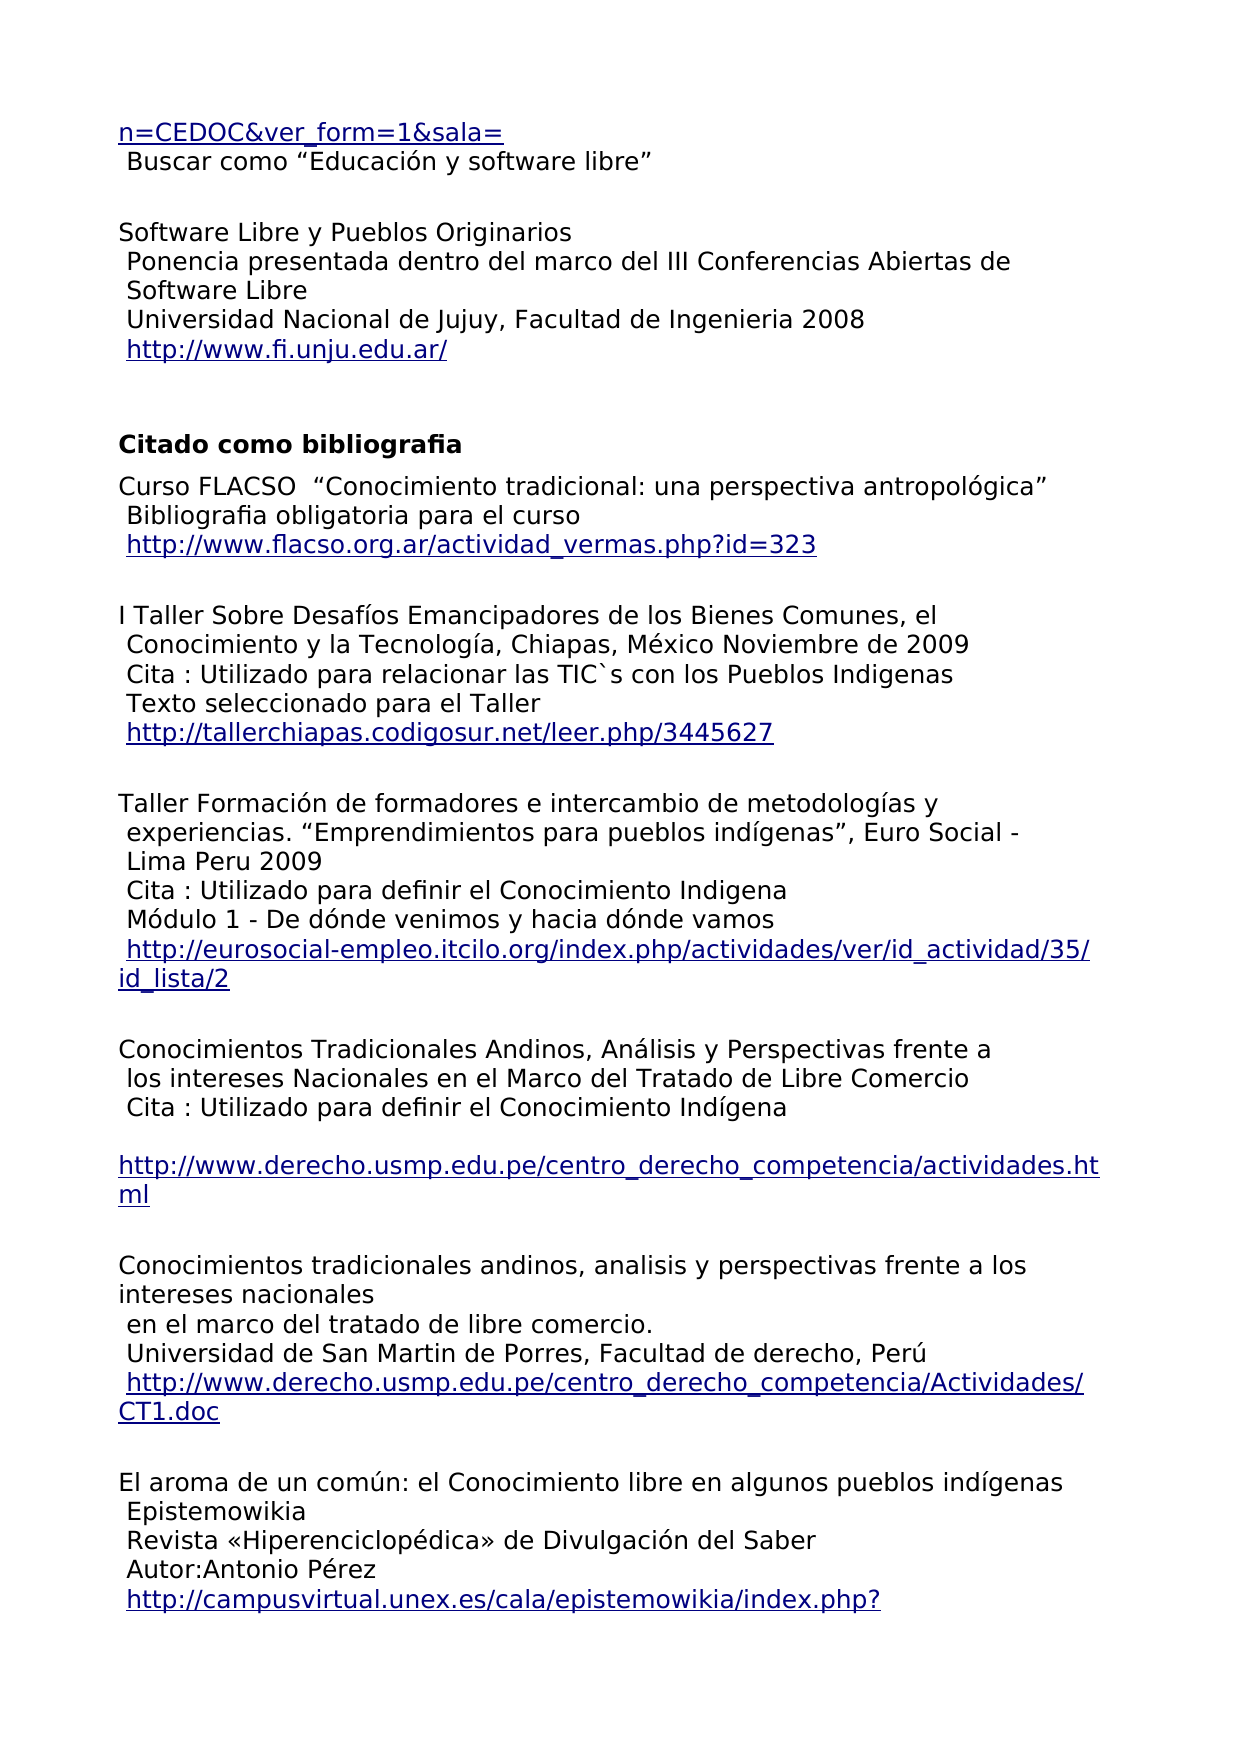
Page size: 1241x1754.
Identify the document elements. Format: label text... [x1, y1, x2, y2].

text Curso FLACSO “Conocimiento tradicional: una perspectiva antropológica” Bibliografia obligatoria para el curso http://www.flacso.org.ar/actividad_vermas.php?id=323 [118, 472, 1122, 589]
text Conocimientos tradicionales andinos, analisis y perspectivas frente a los intereses nacionales en el marco del tratado de libre comercio. Universidad de San Martin de Porres, Facultad de derecho, Perú http://www.derecho.usmp.edu.pe/centro_derecho_competencia/Actividades/CT1.doc [118, 1251, 1122, 1456]
text Conocimientos Tradicionales Andinos, Análisis y Perspectivas frente a los intereses Nacionales en el Marco del Tratado de Libre Comercio Cita : Utilizado para definir el Conocimiento Indígena http://www.derecho.usmp.edu.pe/centro_derecho_competencia/actividades.html [118, 1035, 1122, 1239]
text Taller Formación de formadores e intercambio de metodologías y experiencias. “Emprendimientos para pueblos indígenas”, Euro Social - Lima Peru 2009 Cita : Utilizado para definir el Conocimiento Indigena Módulo 1 - De dónde venimos y hacia dónde vamos http://eurosocial-empleo.itcilo.org/index.php/actividades/ver/id_actividad/35/id_lista/2 [118, 789, 1122, 1022]
text I Taller Sobre Desafíos Emancipadores de los Bienes Comunes, el Conocimiento y la Tecnología, Chiapas, México Noviembre de 2009 Cita : Utilizado para relacionar las TIC`s con los Pueblos Indigenas Texto seleccionado para el Taller http://tallerchiapas.codigosur.net/leer.php/3445627 [118, 601, 1122, 776]
text Software Libre y Pueblos Originarios Ponencia presentada dentro del marco del III Conferencias Abiertas de Software Libre Universidad Nacional de Jujuy, Facultad de Ingenieria 2008 http://www.fi.unju.edu.ar/ [118, 218, 1122, 393]
text n=CEDOC&ver_form=1&sala= Buscar como “Educación y software libre” [118, 118, 1122, 206]
text El aroma de un común: el Conocimiento libre en algunos pueblos indígenas Epistemowikia Revista «Hiperenciclopédica» de Divulgación del Saber Autor:Antonio Pérez http://campusvirtual.unex.es/cala/epistemowikia/index.php? [118, 1468, 1122, 1614]
subtitle Citado como bibliografia [118, 431, 1122, 460]
